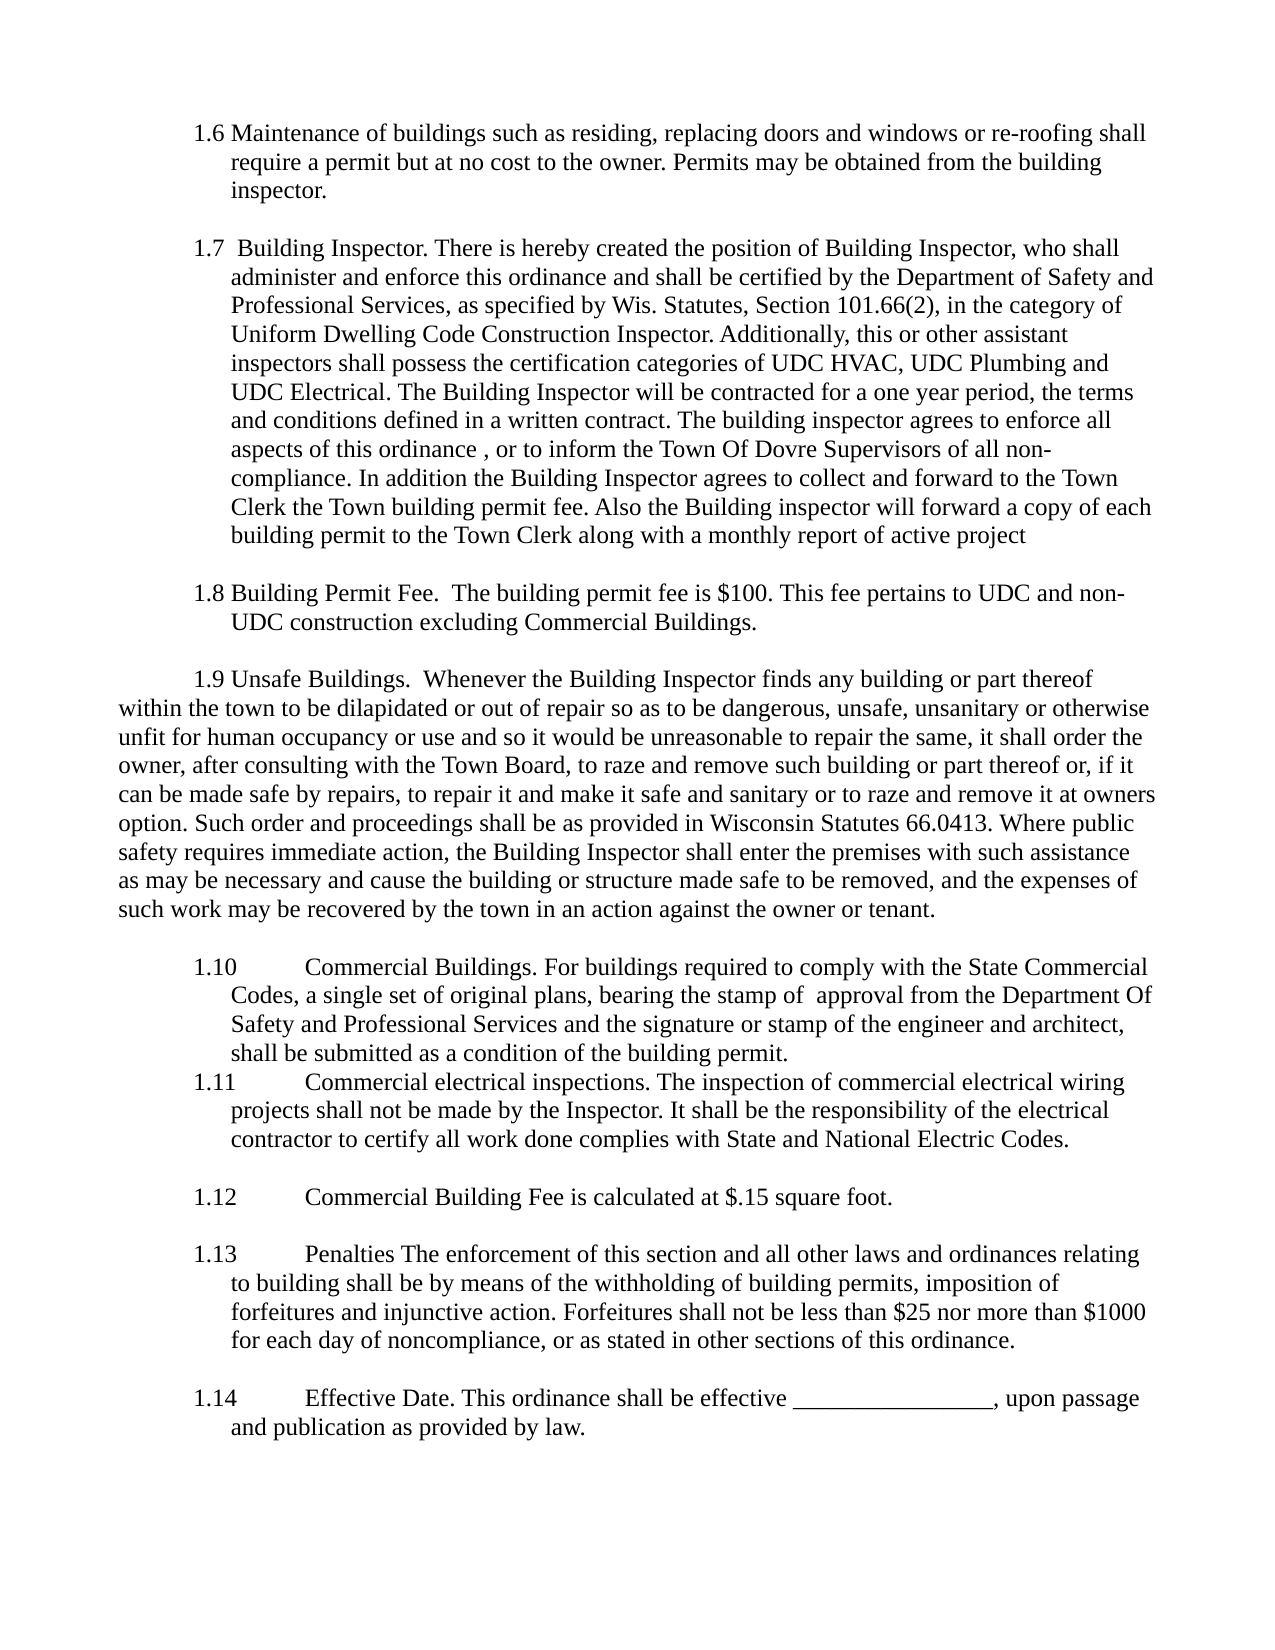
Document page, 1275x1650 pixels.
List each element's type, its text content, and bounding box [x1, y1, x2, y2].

list Effective Date. This ordinance shall be effective ________________, upon passage and publication as provided by law. [193, 1383, 1157, 1441]
list Penalties The enforcement of this section and all other laws and ordinances relating to building shall be by means of the withholding of building permits, imposition of forfeitures and injunctive action. Forfeitures shall not be less than $25 nor more than $1000 for each day of noncompliance, or as stated in other sections of this ordinance. [193, 1239, 1157, 1354]
text within the town to be dilapidated or out of repair so as to be dangerous, unsafe, unsanitary or otherwise unfit for human occupancy or use and so it would be unreasonable to repair the same, it shall order the owner, after consulting with the Town Board, to raze and remove such building or part thereof or, if it can be made safe by repairs, to repair it and make it safe and sanitary or to raze and remove it at owners option. Such order and proceedings shall be as provided in Wisconsin Statutes 66.0413. Where public safety requires immediate action, the Building Inspector shall enter the premises with such assistance as may be necessary and cause the building or structure made safe to be removed, and the expenses of such work may be recovered by the town in an action against the owner or tenant. [118, 693, 1157, 923]
list Building Permit Fee. The building permit fee is $100. This fee pertains to UDC and non- UDC construction excluding Commercial Buildings. [193, 578, 1157, 636]
list Unsafe Buildings. Whenever the Building Inspector finds any building or part thereof [193, 664, 1157, 693]
list Commercial Building Fee is calculated at $.15 square foot. [193, 1182, 1157, 1211]
list Building Inspector. There is hereby created the position of Building Inspector, who shall administer and enforce this ordinance and shall be certified by the Department of Safety and Professional Services, as specified by Wis. Statutes, Section 101.66(2), in the category of Uniform Dwelling Code Construction Inspector. Additionally, this or other assistant inspectors shall possess the certification categories of UDC HVAC, UDC Plumbing and UDC Electrical. The Building Inspector will be contracted for a one year period, the terms and conditions defined in a written contract. The building inspector agrees to enforce all aspects of this ordinance , or to inform the Town Of Dovre Supervisors of all non-compliance. In addition the Building Inspector agrees to collect and forward to the Town Clerk the Town building permit fee. Also the Building inspector will forward a copy of each building permit to the Town Clerk along with a monthly report of active project [193, 233, 1157, 549]
list Commercial Buildings. For buildings required to comply with the State Commercial Codes, a single set of original plans, bearing the stamp of approval from the Department Of Safety and Professional Services and the signature or stamp of the engineer and architect, shall be submitted as a condition of the building permit. [193, 952, 1157, 1067]
list Commercial electrical inspections. The inspection of commercial electrical wiring projects shall not be made by the Inspector. It shall be the responsibility of the electrical contractor to certify all work done complies with State and National Electric Codes. [193, 1067, 1157, 1153]
list Maintenance of buildings such as residing, replacing doors and windows or re-roofing shall require a permit but at no cost to the owner. Permits may be obtained from the building inspector. [193, 118, 1157, 204]
